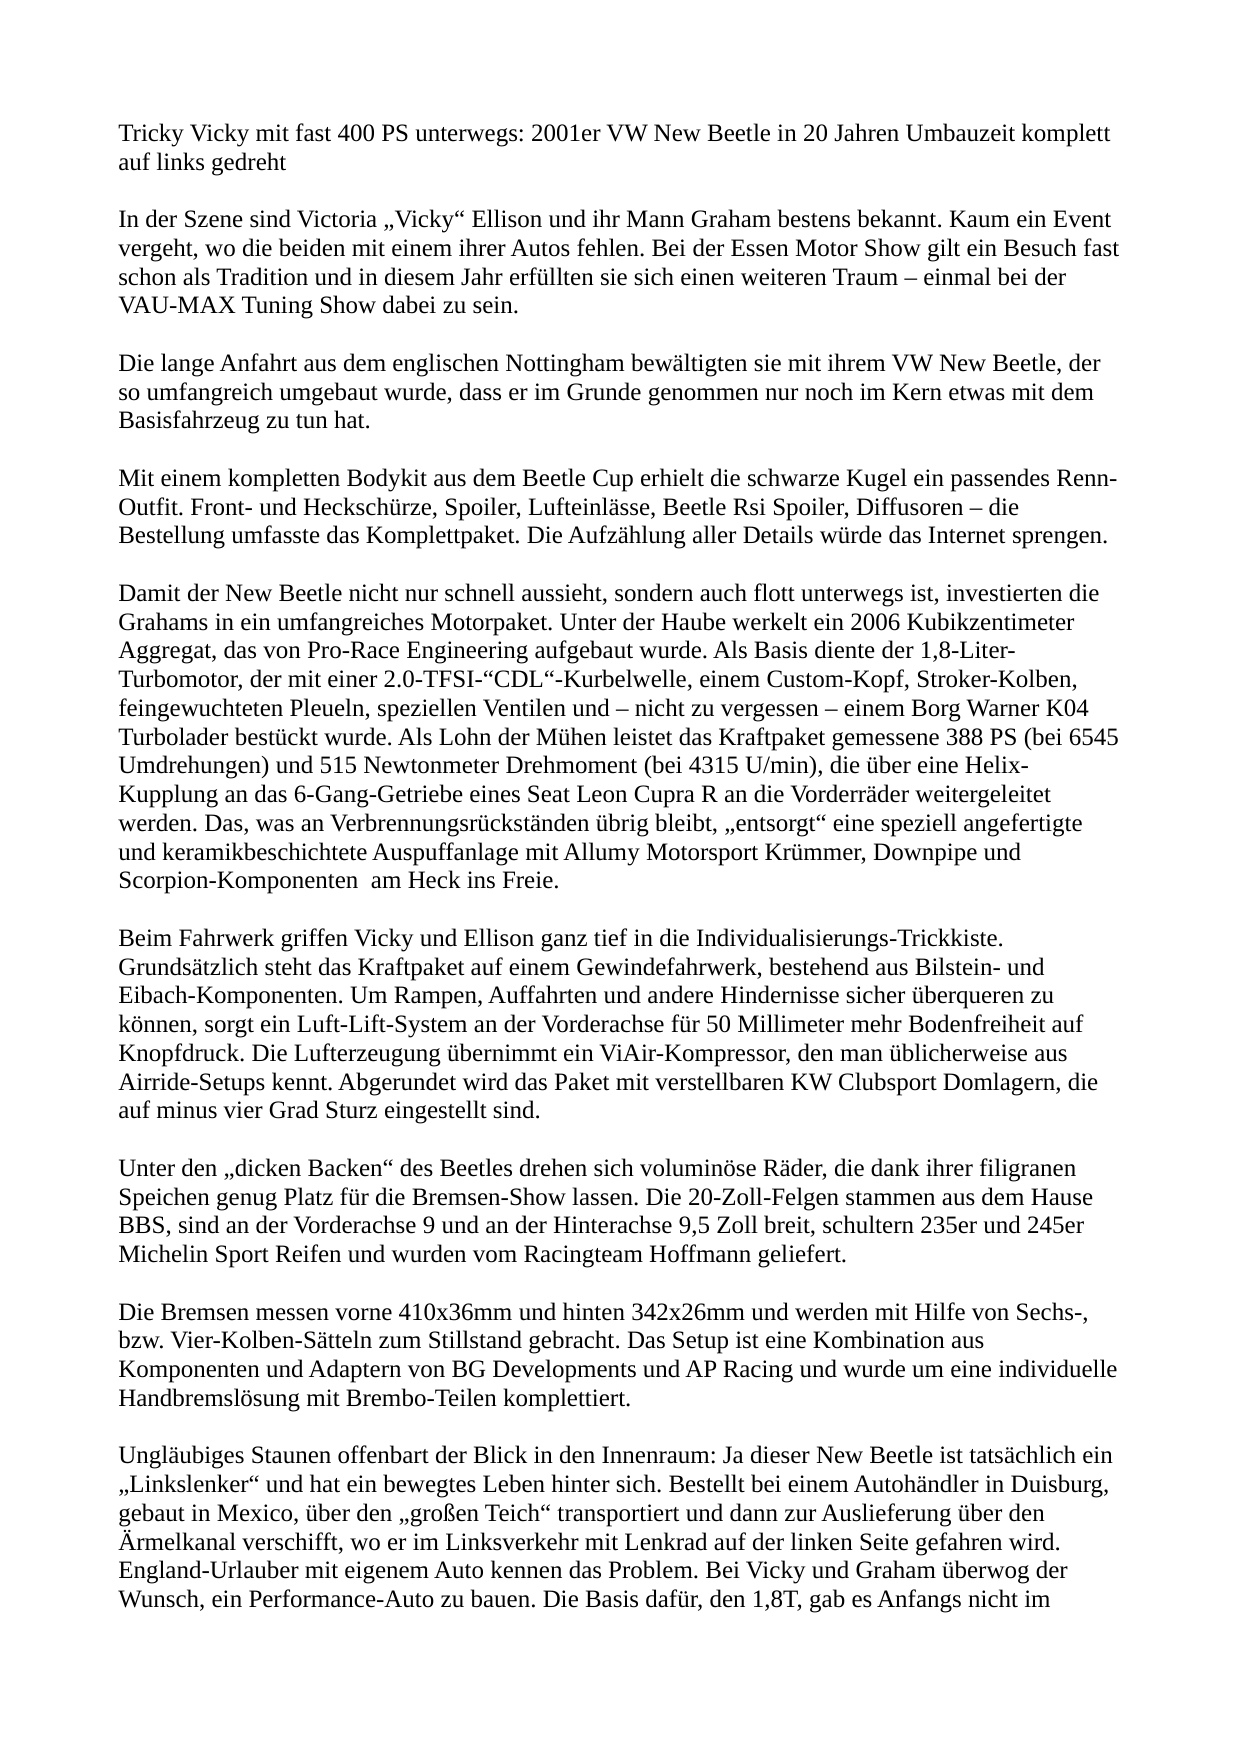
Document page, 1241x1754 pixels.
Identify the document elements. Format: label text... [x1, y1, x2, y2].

text Die Bremsen messen vorne 410x36mm und hinten 342x26mm und werden mit Hilfe von Sechs-, bzw. Vier-Kolben-Sätteln zum Stillstand gebracht. Das Setup ist eine Kombination aus Komponenten und Adaptern von BG Developments und AP Racing und wurde um eine individuelle Handbremslösung mit Brembo-Teilen komplettiert. [118, 1297, 1122, 1412]
text In der Szene sind Victoria „Vicky“ Ellison und ihr Mann Graham bestens bekannt. Kaum ein Event vergeht, wo die beiden mit einem ihrer Autos fehlen. Bei der Essen Motor Show gilt ein Besuch fast schon als Tradition und in diesem Jahr erfüllten sie sich einen weiteren Traum – einmal bei der VAU-MAX Tuning Show dabei zu sein. [118, 204, 1122, 319]
text Damit der New Beetle nicht nur schnell aussieht, sondern auch flott unterwegs ist, investierten die Grahams in ein umfangreiches Motorpaket. Unter der Haube werkelt ein 2006 Kubikzentimeter Aggregat, das von Pro-Race Engineering aufgebaut wurde. Als Basis diente der 1,8-Liter-Turbomotor, der mit einer 2.0-TFSI-“CDL“-Kurbelwelle, einem Custom-Kopf, Stroker-Kolben, feingewuchteten Pleueln, speziellen Ventilen und – nicht zu vergessen – einem Borg Warner K04 Turbolader bestückt wurde. Als Lohn der Mühen leistet das Kraftpaket gemessene 388 PS (bei 6545 Umdrehungen) und 515 Newtonmeter Drehmoment (bei 4315 U/min), die über eine Helix-Kupplung an das 6-Gang-Getriebe eines Seat Leon Cupra R an die Vorderräder weitergeleitet werden. Das, was an Verbrennungsrückständen übrig bleibt, „entsorgt“ eine speziell angefertigte und keramikbeschichtete Auspuffanlage mit Allumy Motorsport Krümmer, Downpipe und Scorpion-Komponenten am Heck ins Freie. [118, 578, 1122, 894]
text Beim Fahrwerk griffen Vicky und Ellison ganz tief in die Individualisierungs-Trickkiste. Grundsätzlich steht das Kraftpaket auf einem Gewindefahrwerk, bestehend aus Bilstein- und Eibach-Komponenten. Um Rampen, Auffahrten und andere Hindernisse sicher überqueren zu können, sorgt ein Luft-Lift-System an der Vorderachse für 50 Millimeter mehr Bodenfreiheit auf Knopfdruck. Die Lufterzeugung übernimmt ein ViAir-Kompressor, den man üblicherweise aus Airride-Setups kennt. Abgerundet wird das Paket mit verstellbaren KW Clubsport Domlagern, die auf minus vier Grad Sturz eingestellt sind. [118, 923, 1122, 1124]
text Tricky Vicky mit fast 400 PS unterwegs: 2001er VW New Beetle in 20 Jahren Umbauzeit komplett auf links gedreht [118, 118, 1122, 176]
text Die lange Anfahrt aus dem englischen Nottingham bewältigten sie mit ihrem VW New Beetle, der so umfangreich umgebaut wurde, dass er im Grunde genommen nur noch im Kern etwas mit dem Basisfahrzeug zu tun hat. [118, 348, 1122, 434]
text Mit einem kompletten Bodykit aus dem Beetle Cup erhielt die schwarze Kugel ein passendes Renn-Outfit. Front- und Heckschürze, Spoiler, Lufteinlässe, Beetle Rsi Spoiler, Diffusoren – die Bestellung umfasste das Komplettpaket. Die Aufzählung aller Details würde das Internet sprengen. [118, 463, 1122, 549]
text Ungläubiges Staunen offenbart der Blick in den Innenraum: Ja dieser New Beetle ist tatsächlich ein „Linkslenker“ und hat ein bewegtes Leben hinter sich. Bestellt bei einem Autohändler in Duisburg, gebaut in Mexico, über den „großen Teich“ transportiert und dann zur Auslieferung über den Ärmelkanal verschifft, wo er im Linksverkehr mit Lenkrad auf der linken Seite gefahren wird. England-Urlauber mit eigenem Auto kennen das Problem. Bei Vicky und Graham überwog der Wunsch, ein Performance-Auto zu bauen. Die Basis dafür, den 1,8T, gab es Anfangs nicht im [118, 1441, 1122, 1613]
text Unter den „dicken Backen“ des Beetles drehen sich voluminöse Räder, die dank ihrer filigranen Speichen genug Platz für die Bremsen-Show lassen. Die 20-Zoll-Felgen stammen aus dem Hause BBS, sind an der Vorderachse 9 und an der Hinterachse 9,5 Zoll breit, schultern 235er und 245er Michelin Sport Reifen und wurden vom Racingteam Hoffmann geliefert. [118, 1153, 1122, 1268]
